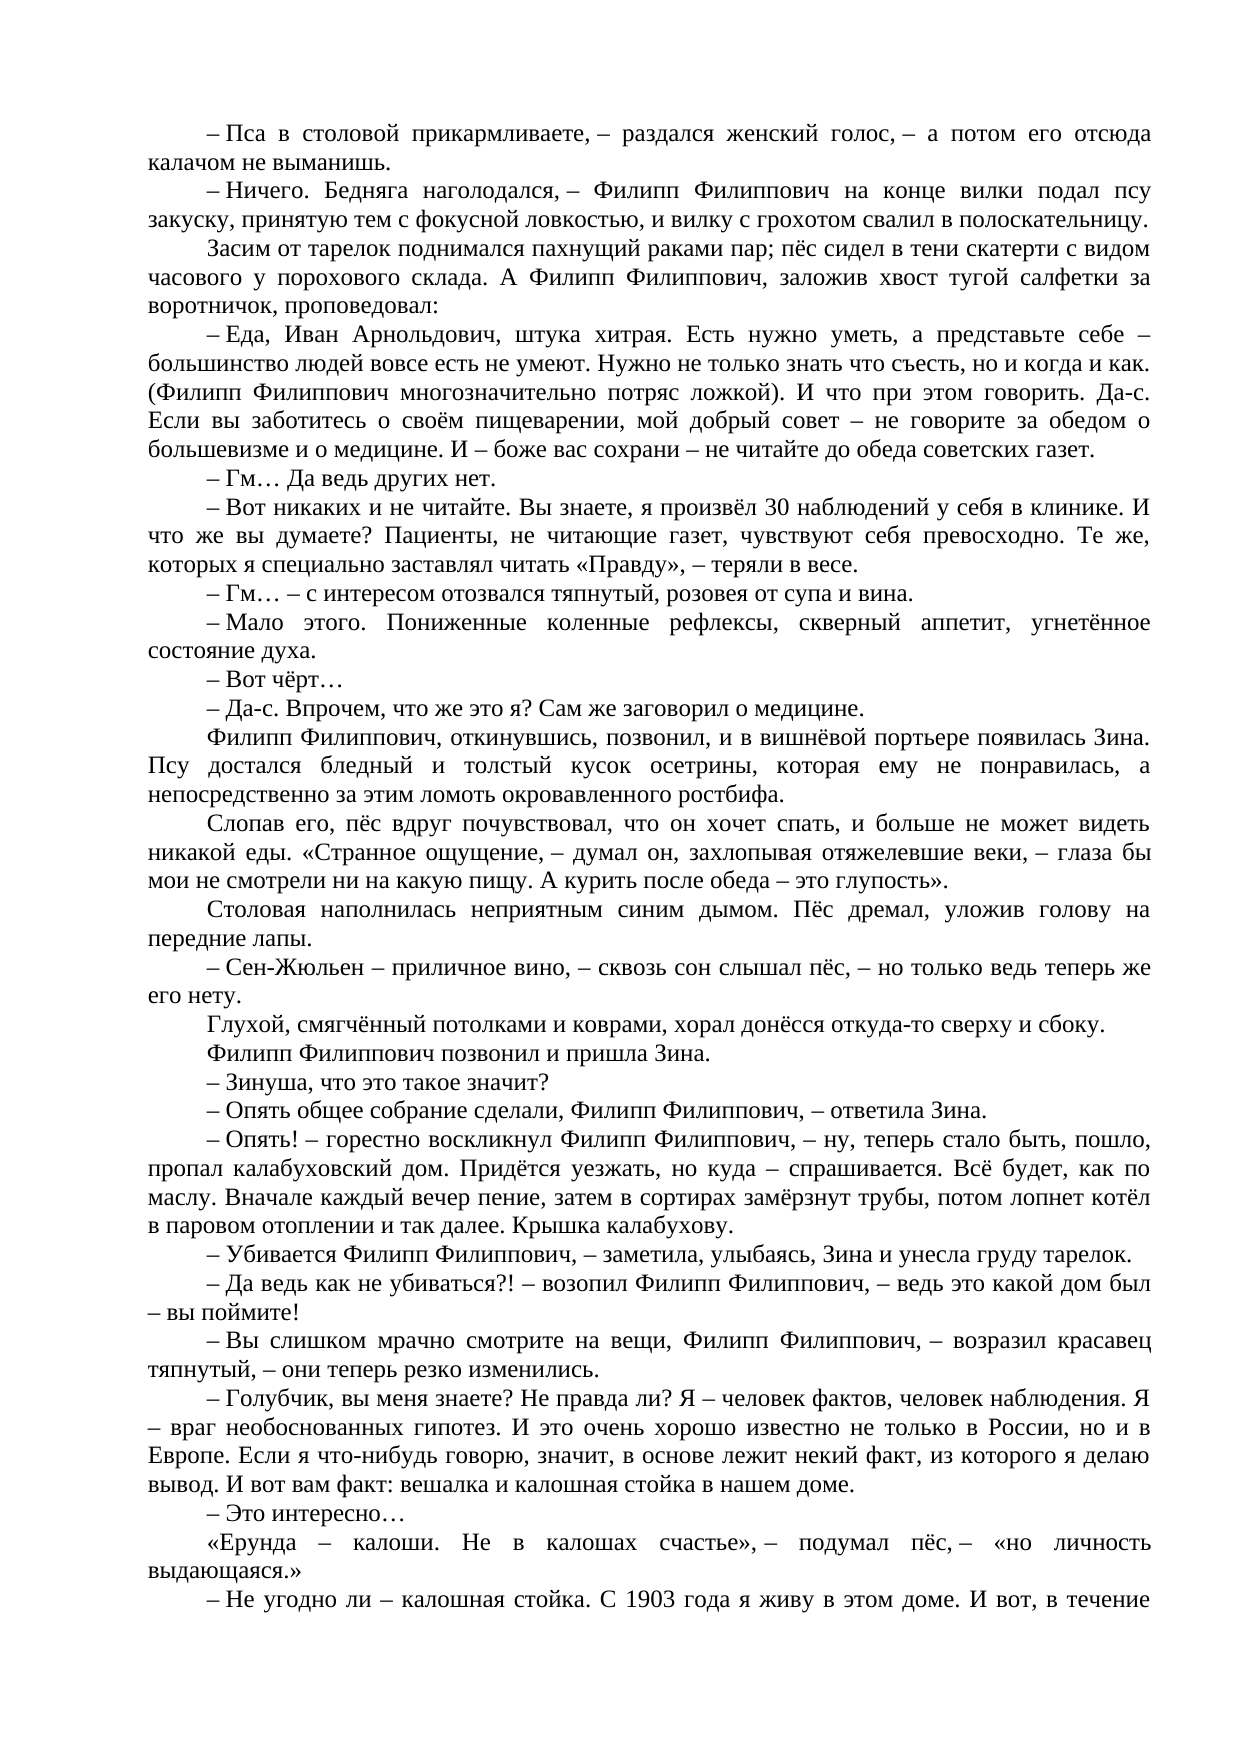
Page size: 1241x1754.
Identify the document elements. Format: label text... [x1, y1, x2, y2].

text – Пса в столовой прикармливаете, – раздался женский голос, – а потом его отсюда калачом не выманишь. [148, 118, 1152, 176]
text – Да-с. Впрочем, что же это я? Сам же заговорил о медицине. [148, 693, 1152, 722]
text – Да ведь как не убиваться?! – возопил Филипп Филиппович, – ведь это какой дом был – вы поймите! [148, 1268, 1152, 1326]
text – Вот чёрт… [148, 664, 1152, 693]
text – Убивается Филипп Филиппович, – заметила, улыбаясь, Зина и унесла груду тарелок. [148, 1239, 1152, 1268]
text – Зинуша, что это такое значит? [148, 1067, 1152, 1096]
text Глухой, смягчённый потолками и коврами, хорал донёсся откуда-то сверху и сбоку. [148, 1009, 1152, 1038]
text «Ерунда – калоши. Не в калошах счастье», – подумал пёс, – «но личность выдающаяся.» [148, 1527, 1152, 1584]
text – Это интересно… [148, 1498, 1152, 1527]
text – Не угодно ли – калошная стойка. С 1903 года я живу в этом доме. И вот, в течение [148, 1584, 1152, 1613]
text – Вот никаких и не читайте. Вы знаете, я произвёл 30 наблюдений у себя в клинике. И что же вы думаете? Пациенты, не читающие газет, чувствуют себя превосходно. Те же, которых я специально заставлял читать «Правду», – теряли в весе. [148, 492, 1152, 578]
text – Гм… – с интересом отозвался тяпнутый, розовея от супа и вина. [148, 578, 1152, 607]
text Филипп Филиппович позвонил и пришла Зина. [148, 1038, 1152, 1067]
text – Еда, Иван Арнольдович, штука хитрая. Есть нужно уметь, а представьте себе – большинство людей вовсе есть не умеют. Нужно не только знать что съесть, но и когда и как. (Филипп Филиппович многозначительно потряс ложкой). И что при этом говорить. Да-с. Если вы заботитесь о своём пищеварении, мой добрый совет – не говорите за обедом о большевизме и о медицине. И – боже вас сохрани – не читайте до обеда советских газет. [148, 319, 1152, 463]
text – Мало этого. Пониженные коленные рефлексы, скверный аппетит, угнетённое состояние духа. [148, 607, 1152, 664]
text – Сен-Жюльен – приличное вино, – сквозь сон слышал пёс, – но только ведь теперь же его нету. [148, 952, 1152, 1009]
text – Голубчик, вы меня знаете? Не правда ли? Я – человек фактов, человек наблюдения. Я – враг необоснованных гипотез. И это очень хорошо известно не только в России, но и в Европе. Если я что-нибудь говорю, значит, в основе лежит некий факт, из которого я делаю вывод. И вот вам факт: вешалка и калошная стойка в нашем доме. [148, 1383, 1152, 1498]
text Засим от тарелок поднимался пахнущий раками пар; пёс сидел в тени скатерти с видом часового у порохового склада. А Филипп Филиппович, заложив хвост тугой салфетки за воротничок, проповедовал: [148, 233, 1152, 319]
text – Вы слишком мрачно смотрите на вещи, Филипп Филиппович, – возразил красавец тяпнутый, – они теперь резко изменились. [148, 1326, 1152, 1383]
text Филипп Филиппович, откинувшись, позвонил, и в вишнёвой портьере появилась Зина. Псу достался бледный и толстый кусок осетрины, которая ему не понравилась, а непосредственно за этим ломоть окровавленного ростбифа. [148, 722, 1152, 808]
text Столовая наполнилась неприятным синим дымом. Пёс дремал, уложив голову на передние лапы. [148, 894, 1152, 952]
text – Опять! – горестно воскликнул Филипп Филиппович, – ну, теперь стало быть, пошло, пропал калабуховский дом. Придётся уезжать, но куда – спрашивается. Всё будет, как по маслу. Вначале каждый вечер пение, затем в сортирах замёрзнут трубы, потом лопнет котёл в паровом отоплении и так далее. Крышка калабухову. [148, 1124, 1152, 1239]
text – Ничего. Бедняга наголодался, – Филипп Филиппович на конце вилки подал псу закуску, принятую тем с фокусной ловкостью, и вилку с грохотом свалил в полоскательницу. [148, 176, 1152, 233]
text Слопав его, пёс вдруг почувствовал, что он хочет спать, и больше не может видеть никакой еды. «Странное ощущение, – думал он, захлопывая отяжелевшие веки, – глаза бы мои не смотрели ни на какую пищу. А курить после обеда – это глупость». [148, 808, 1152, 894]
text – Гм… Да ведь других нет. [148, 463, 1152, 492]
text – Опять общее собрание сделали, Филипп Филиппович, – ответила Зина. [148, 1096, 1152, 1124]
